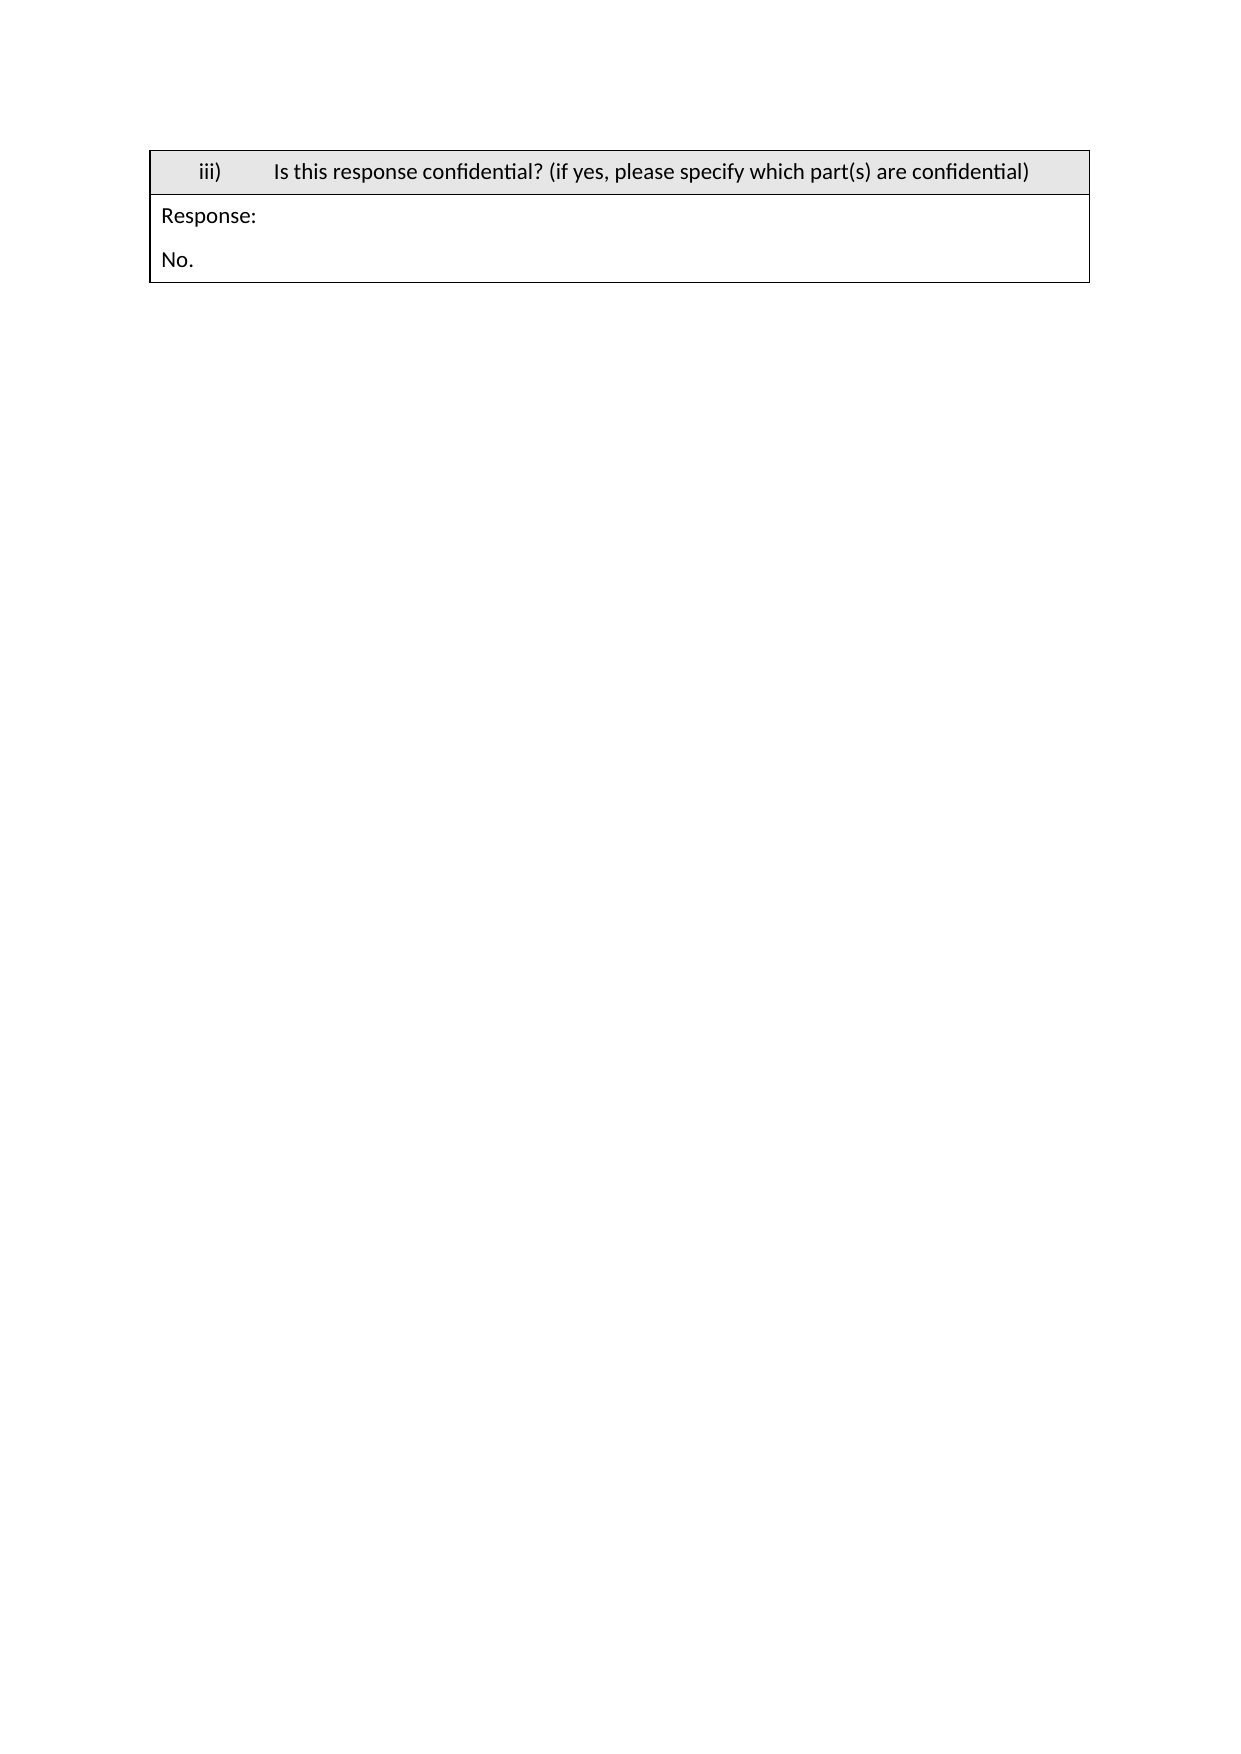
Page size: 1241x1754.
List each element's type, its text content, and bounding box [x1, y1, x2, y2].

table_cell Is this response confidential? (if yes, please specify which part(s) are confidential) [151, 151, 1089, 194]
table_cell Response: No. [151, 195, 1089, 282]
